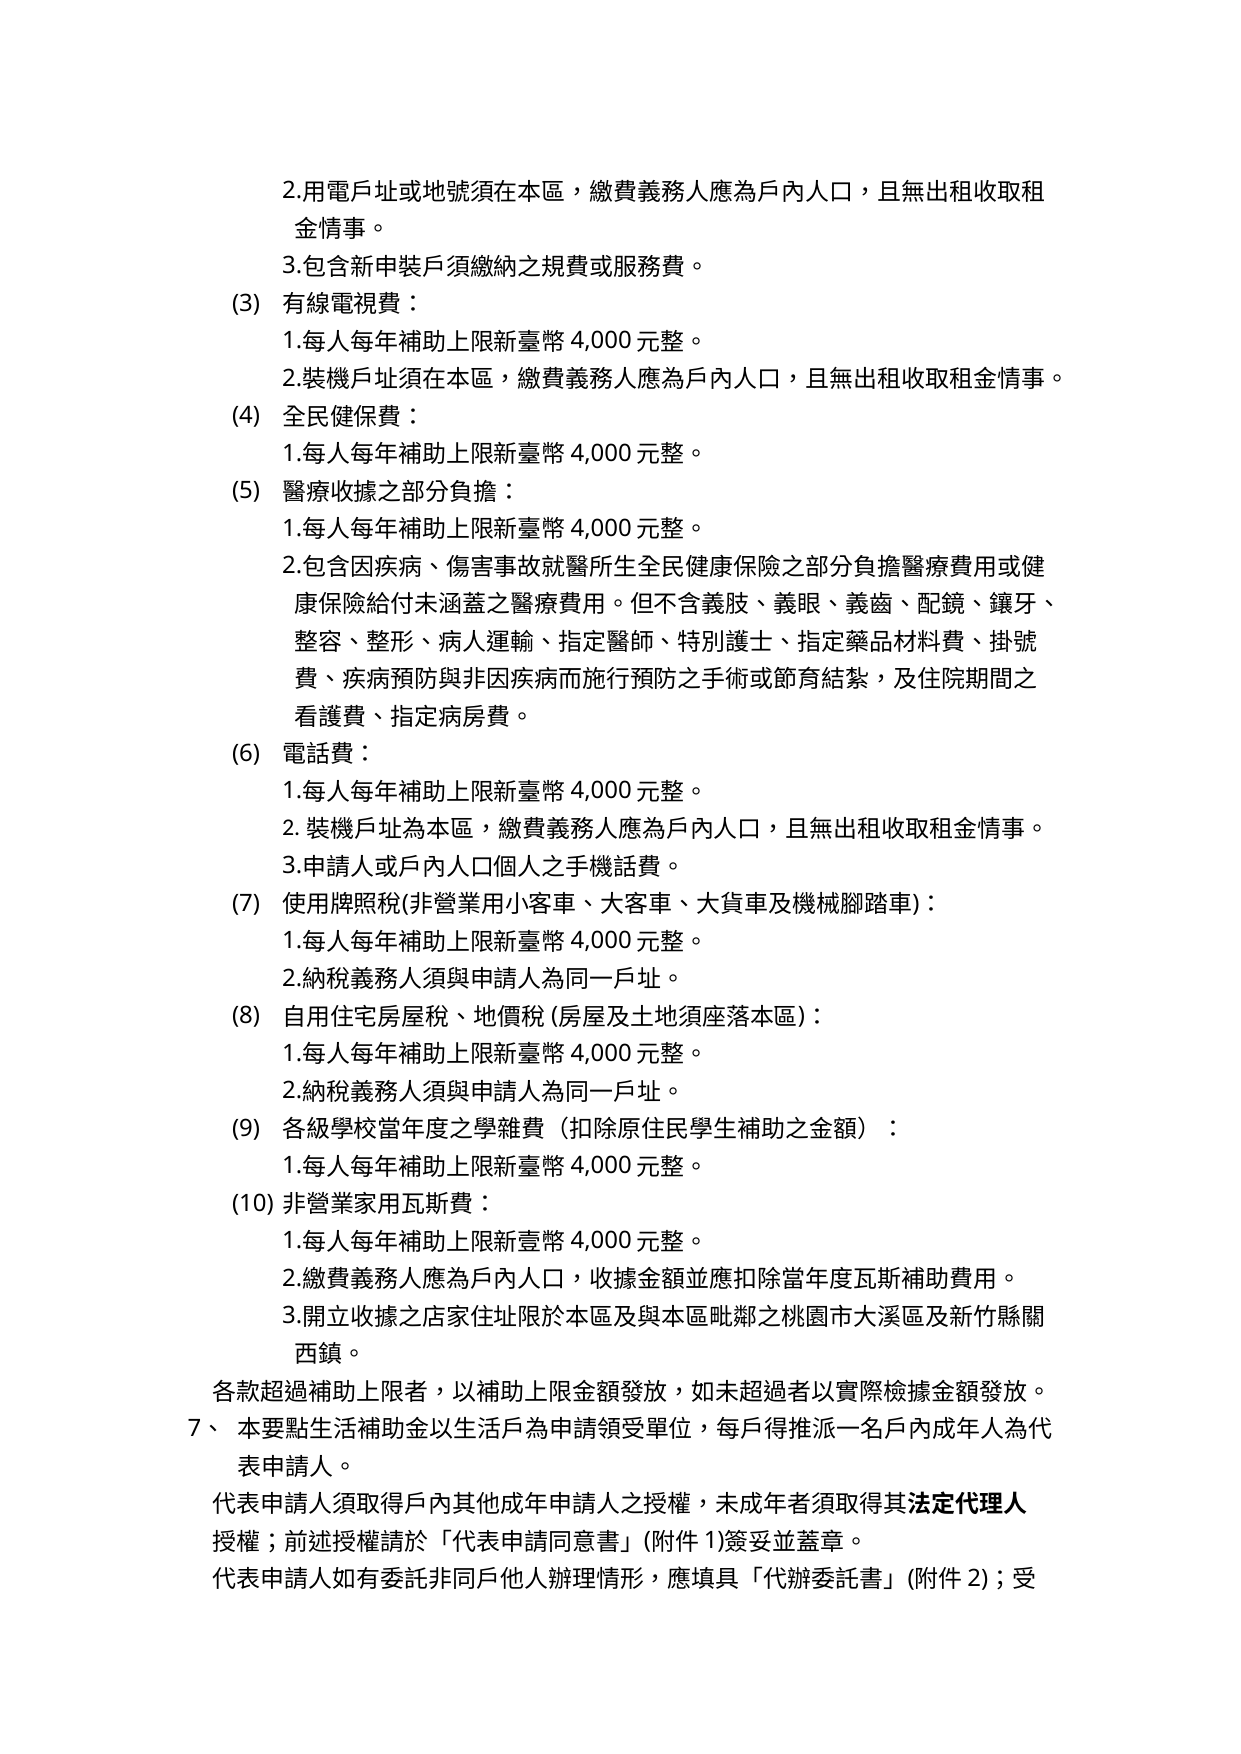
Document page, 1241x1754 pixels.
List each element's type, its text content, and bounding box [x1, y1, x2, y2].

list 1.每人每年補助上限新壹幣4,000元整。 [282, 1214, 1053, 1252]
list 2. 裝機戶址為本區，繳費義務人應為戶內人口，且無出租收取租金情事。 [282, 802, 1053, 839]
text 代表申請人如有委託非同戶他人辦理情形，應填具「代辦委託書」(附件2)；受 [187, 1552, 1053, 1589]
text 3.申請人或戶內人口個人之手機話費。 [282, 839, 1053, 877]
text 授權；前述授權請於「代表申請同意書」(附件1)簽妥並蓋章。 [187, 1514, 1053, 1552]
list 使用牌照稅(非營業用小客車、大客車、大貨車及機械腳踏車)： [232, 877, 1053, 914]
list 2.裝機戶址須在本區，繳費義務人應為戶內人口，且無出租收取租金情事。 [282, 352, 1053, 389]
text 2.用電戶址或地號須在本區，繳費義務人應為戶內人口，且無出租收取租 [282, 164, 1053, 202]
text 2.包含因疾病、傷害事故就醫所生全民健康保險之部分負擔醫療費用或健 [282, 539, 1053, 577]
list 2.繳費義務人應為戶內人口，收據金額並應扣除當年度瓦斯補助費用。 [282, 1252, 1053, 1289]
text 1.每人每年補助上限新臺幣4,000元整。 [282, 502, 1053, 539]
list 3.包含新申裝戶須繳納之規費或服務費。 [282, 239, 1053, 277]
text 2.納稅義務人須與申請人為同一戶址。 [282, 1064, 1053, 1102]
list 3.開立收據之店家住址限於本區及與本區毗鄰之桃園市大溪區及新竹縣關 [282, 1289, 1053, 1327]
text 1.每人每年補助上限新臺幣4,000元整。 [282, 764, 1053, 802]
text 各款超過補助上限者，以補助上限金額發放，如未超過者以實際檢據金額發放。 [187, 1364, 1053, 1402]
text 整容、整形、病人運輸、指定醫師、特別護士、指定藥品材料費、掛號 [282, 614, 1053, 652]
text 費、疾病預防與非因疾病而施行預防之手術或節育結紮，及住院期間之 [282, 652, 1053, 689]
list 電話費： [232, 727, 1053, 764]
text 1.每人每年補助上限新臺幣4,000元整。 [282, 914, 1053, 952]
text 1.每人每年補助上限新臺幣4,000元整。 [282, 1027, 1053, 1064]
list 有線電視費： [232, 277, 1053, 314]
list 各級學校當年度之學雜費（扣除原住民學生補助之金額）： [232, 1102, 1053, 1139]
list 本要點生活補助金以生活戶為申請領受單位，每戶得推派一名戶內成年人為代 [187, 1402, 1053, 1439]
text 1.每人每年補助上限新臺幣4,000元整。 [282, 314, 1053, 352]
text 表申請人。 [237, 1439, 1053, 1477]
text 1.每人每年補助上限新臺幣4,000元整。 [282, 1139, 1053, 1177]
list 醫療收據之部分負擔： [232, 464, 1053, 502]
text 看護費、指定病房費。 [282, 689, 1053, 727]
list 全民健保費： [232, 389, 1053, 427]
text 金情事。 [282, 202, 1053, 239]
text 康保險給付未涵蓋之醫療費用。但不含義肢、義眼、義齒、配鏡、鑲牙、 [282, 577, 1053, 614]
list 非營業家用瓦斯費： [232, 1177, 1053, 1214]
text 1.每人每年補助上限新臺幣4,000元整。 [282, 427, 1053, 464]
list 西鎮。 [282, 1327, 1053, 1364]
text 2.納稅義務人須與申請人為同一戶址。 [282, 952, 1053, 989]
text 代表申請人須取得戶內其他成年申請人之授權，未成年者須取得其法定代理人 [187, 1477, 1053, 1514]
list 自用住宅房屋稅、地價稅 (房屋及土地須座落本區)： [232, 989, 1053, 1027]
